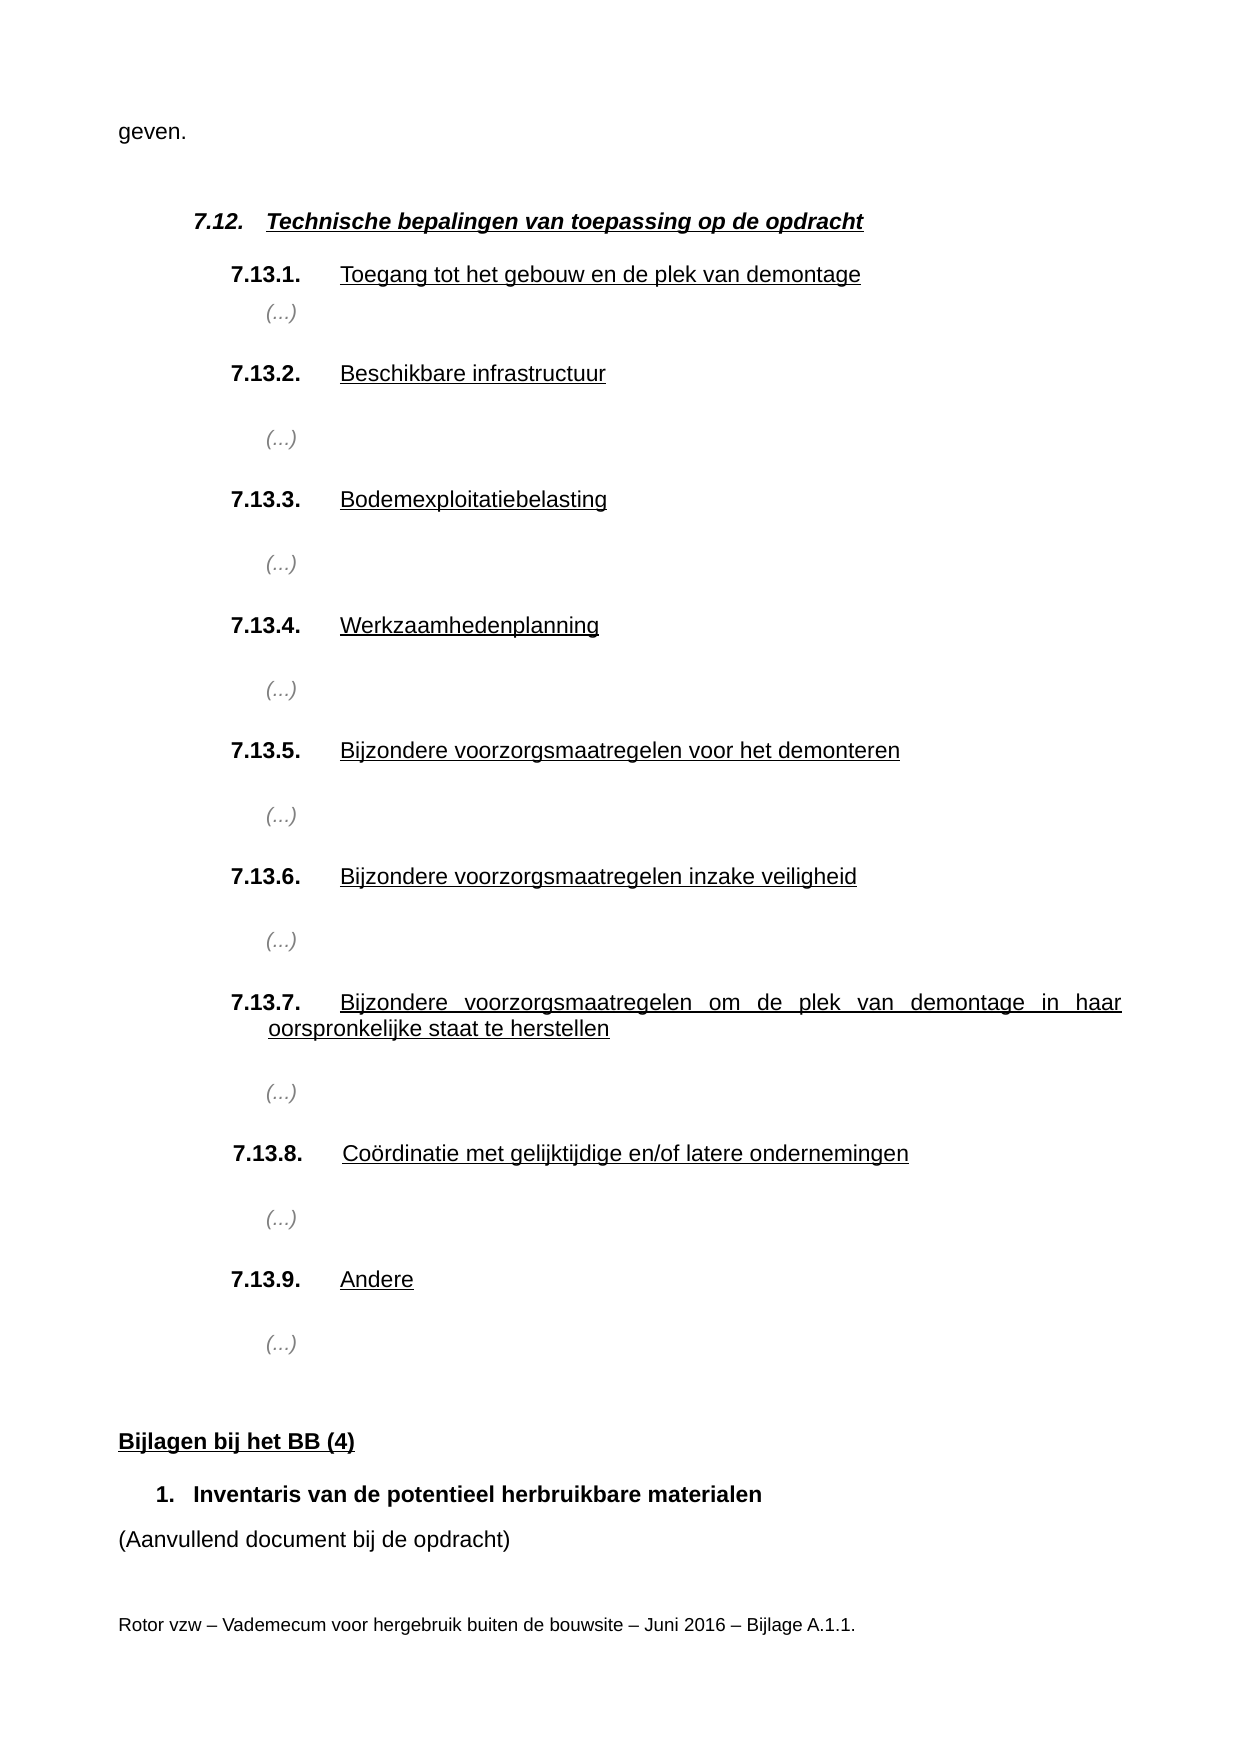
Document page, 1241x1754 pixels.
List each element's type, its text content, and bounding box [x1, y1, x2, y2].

text (Aanvullend document bij de opdracht) [118, 1526, 1122, 1552]
list Bijzondere voorzorgsmaatregelen om de plek van demontage in haar oorspronkelijke staat te herstellen [231, 988, 1122, 1041]
list Inventaris van de potentieel herbruikbare materialen [156, 1481, 1122, 1507]
list Beschikbare infrastructuur [231, 360, 1122, 387]
text (...) [118, 1206, 1122, 1229]
text Bijlagen bij het BB (4) [118, 1428, 1122, 1454]
list Toegang tot het gebouw en de plek van demontage [231, 261, 1122, 287]
list Bijzondere voorzorgsmaatregelen voor het demonteren [231, 737, 1122, 763]
text (...) [118, 677, 1122, 701]
list Werkzaamhedenplanning [231, 612, 1122, 638]
text (...) [118, 1080, 1122, 1104]
text (...) [118, 1331, 1122, 1355]
text (...) [118, 551, 1122, 575]
text (...) [118, 928, 1122, 952]
list Andere [231, 1266, 1122, 1292]
list Coördinatie met gelijktijdige en/of latere ondernemingen [233, 1140, 1122, 1167]
list Bijzondere voorzorgsmaatregelen inzake veiligheid [231, 863, 1122, 889]
text (...) [118, 300, 1122, 324]
text (...) [118, 802, 1122, 826]
list Bodemexploitatiebelasting [231, 486, 1122, 512]
list Technische bepalingen van toepassing op de opdracht [193, 208, 1122, 235]
text geven. [118, 118, 1122, 144]
text (...) [118, 426, 1122, 449]
